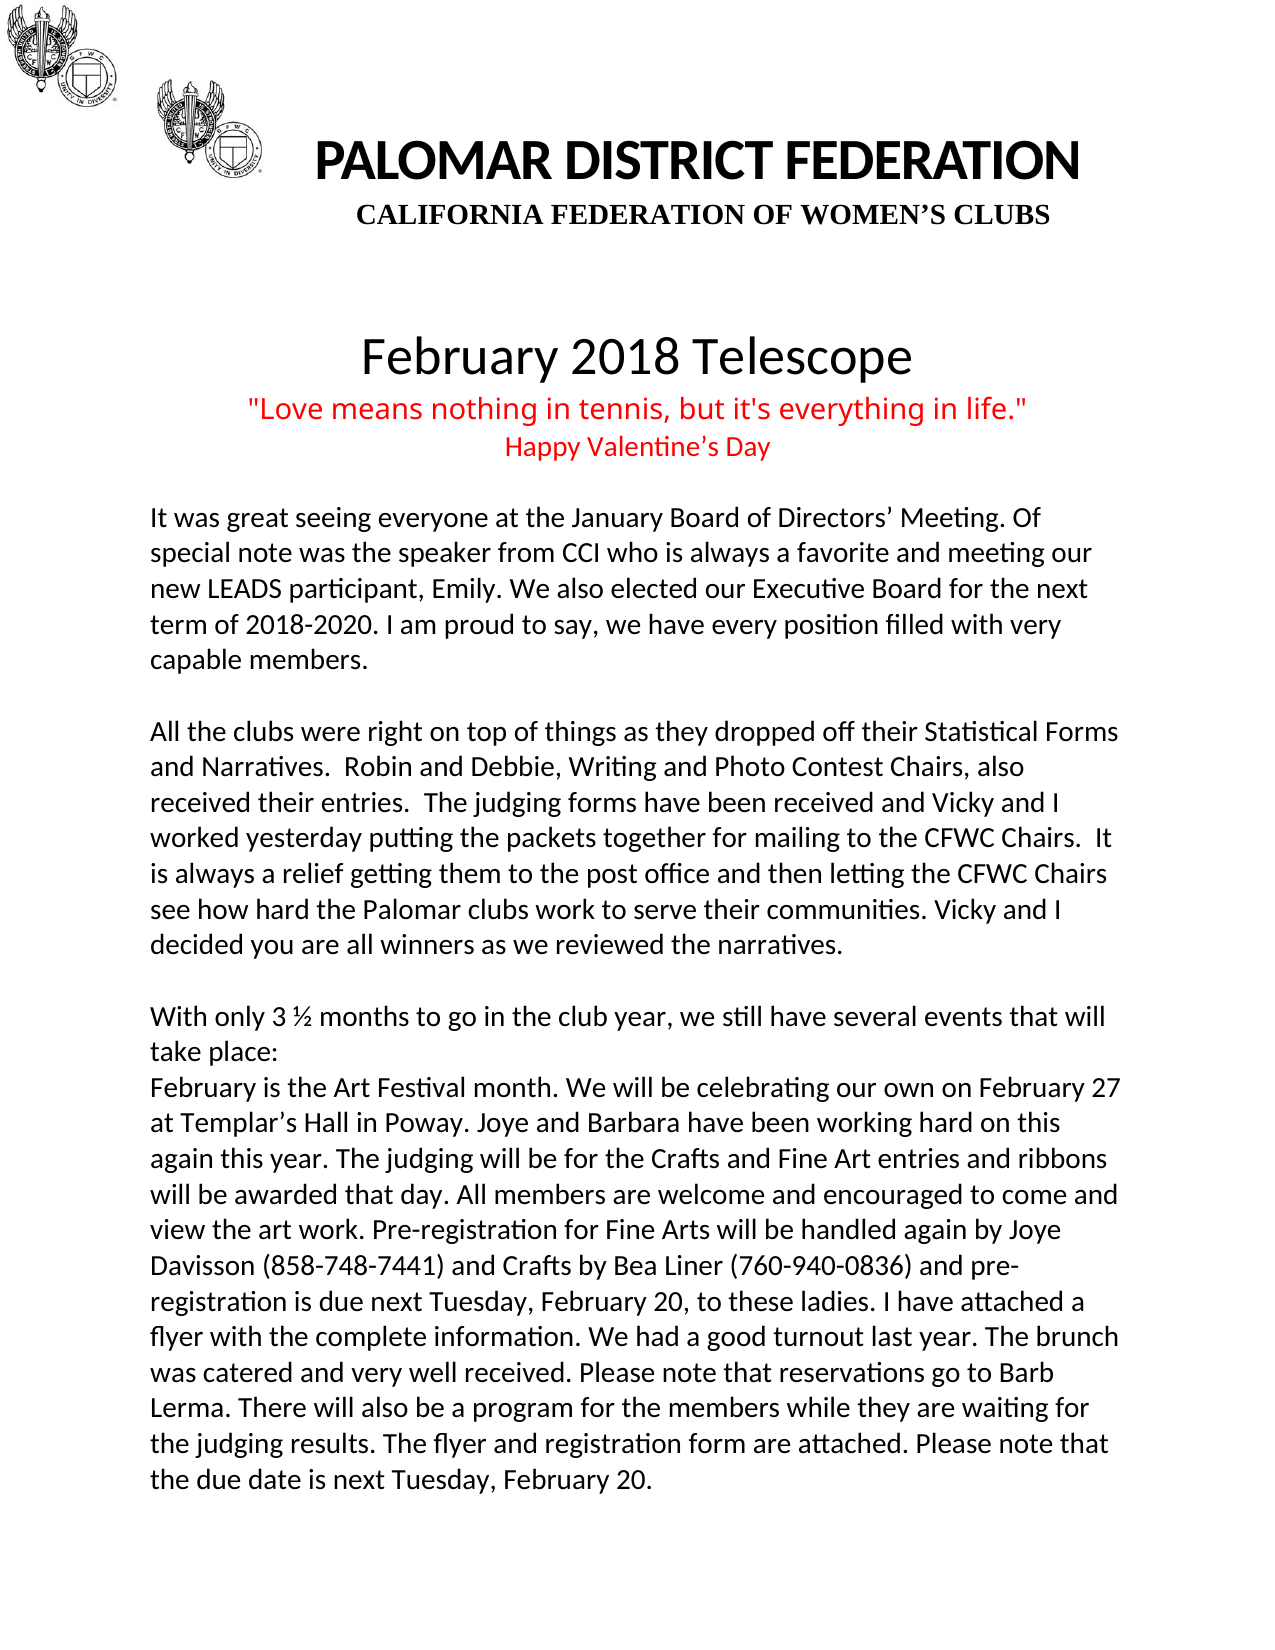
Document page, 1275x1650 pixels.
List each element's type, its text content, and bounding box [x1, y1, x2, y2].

picture [0, 0, 126, 109]
picture [150, 75, 271, 180]
text It was great seeing everyone at the January Board of Directors’ Meeting. Of special note was the speaker from CCI who is always a favorite and meeting our new LEADS participant, Emily. We also elected our Executive Board for the next term of 2018-2020. I am proud to say, we have every position filled with very capable members. [150, 499, 1125, 677]
text Happy Valentine’s Day [150, 428, 1125, 463]
text With only 3 ½ months to go in the club year, we still have several events that will take place: [150, 998, 1125, 1069]
text February 2018 Telescope [150, 322, 1125, 388]
text All the clubs were right on top of things as they dropped off their Statistical Forms and Narratives. Robin and Debbie, Writing and Photo Contest Chairs, also received their entries. The judging forms have been received and Vicky and I worked yesterday putting the packets together for mailing to the CFWC Chairs. It is always a relief getting them to the post office and then letting the CFWC Chairs see how hard the Palomar clubs work to serve their communities. Vicky and I decided you are all winners as we reviewed the narratives. [150, 713, 1125, 962]
text February is the Art Festival month. We will be celebrating our own on February 27 at Templar’s Hall in Poway. Joye and Barbara have been working hard on this again this year. The judging will be for the Crafts and Fine Art entries and ribbons will be awarded that day. All members are welcome and encouraged to come and view the art work. Pre-registration for Fine Arts will be handled again by Joye Davisson (858-748-7441) and Crafts by Bea Liner (760-940-0836) and pre-registration is due next Tuesday, February 20, to these ladies. I have attached a flyer with the complete information. We had a good turnout last year. The brunch was catered and very well received. Please note that reservations go to Barb Lerma. There will also be a program for the members while they are waiting for the judging results. The flyer and registration form are attached. Please note that the due date is next Tuesday, February 20. [150, 1069, 1125, 1496]
text "Love means nothing in tennis, but it's everything in life." [150, 388, 1125, 428]
